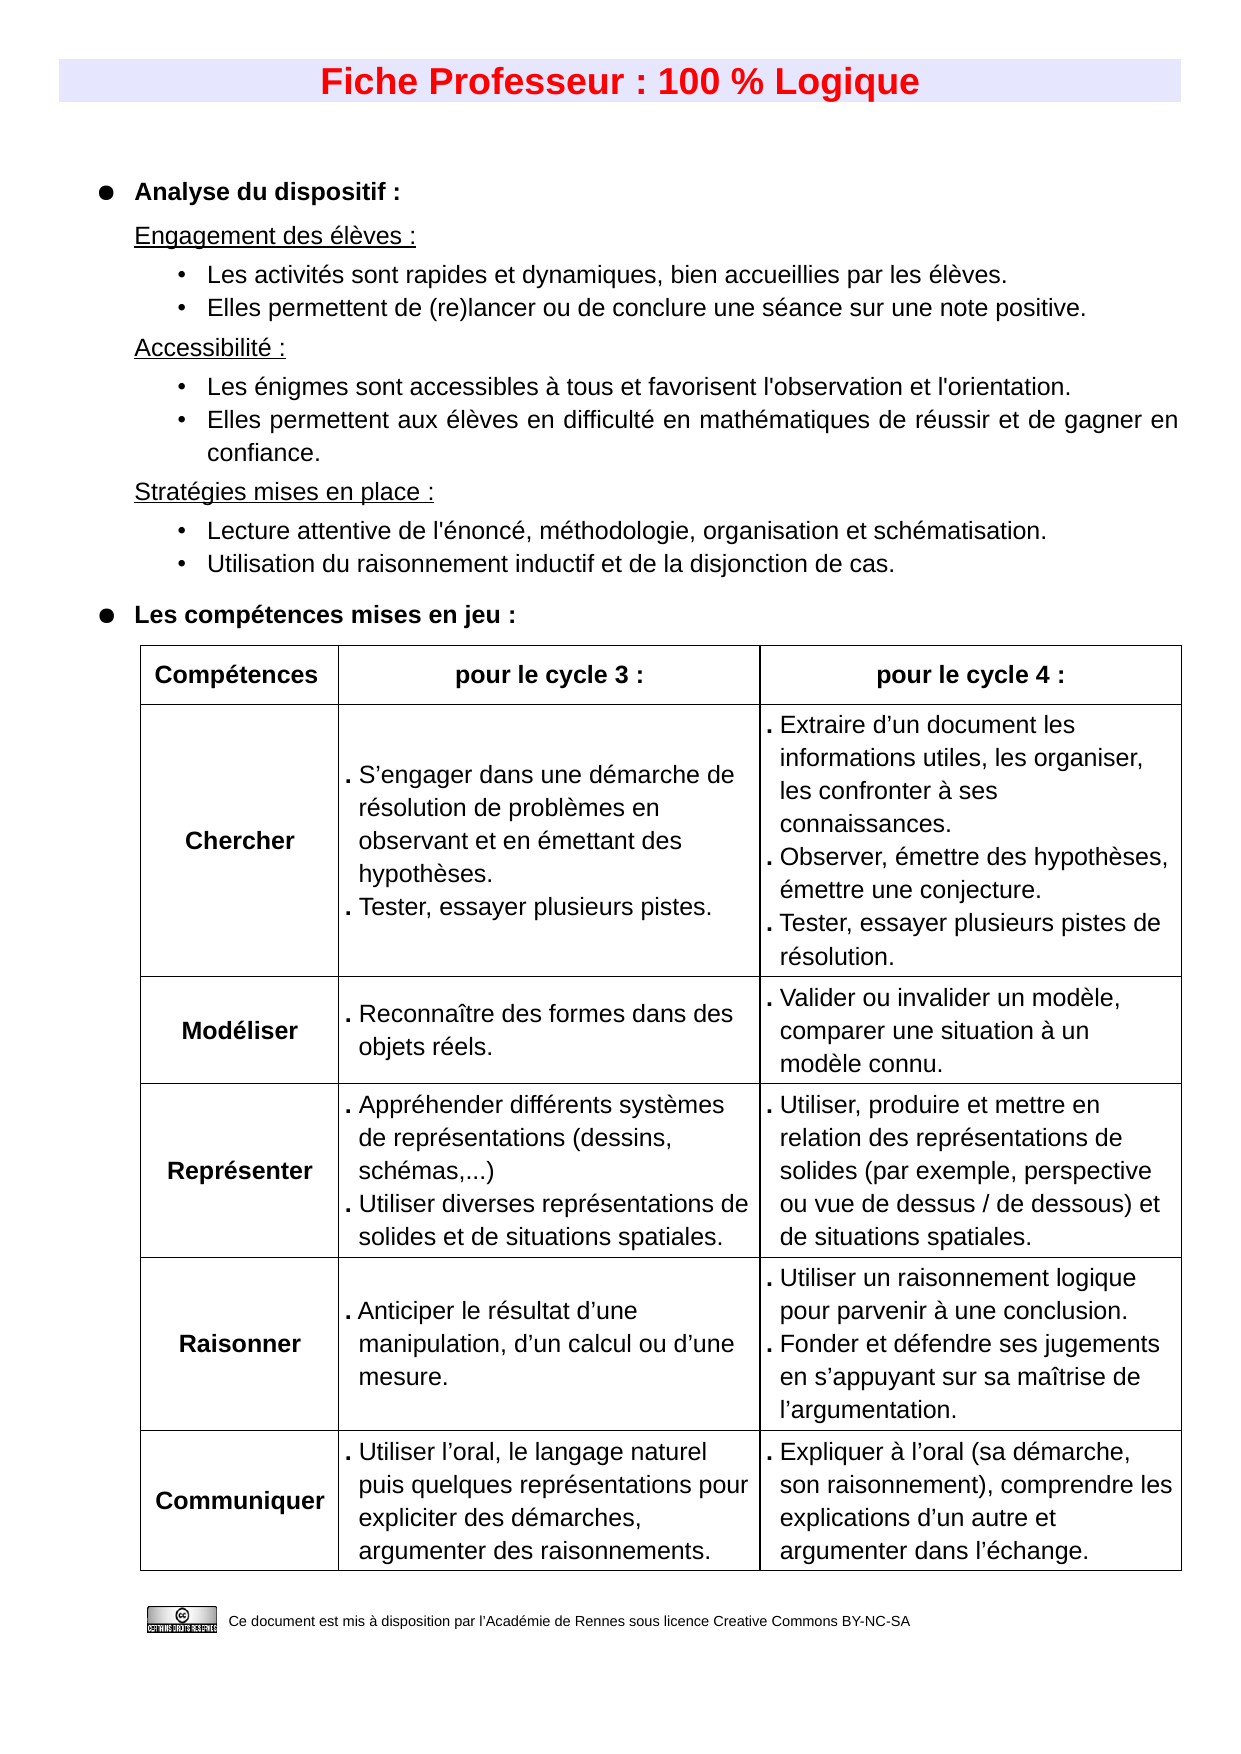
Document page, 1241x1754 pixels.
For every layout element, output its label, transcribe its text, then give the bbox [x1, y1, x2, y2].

table_header pour le cycle 3 : [339, 646, 759, 703]
list Les compétences mises en jeu : [97, 599, 1181, 628]
list Les activités sont rapides et dynamiques, bien accueillies par les élèves. [177, 260, 1181, 289]
list Analyse du dispositif : [96, 176, 1181, 205]
list Stratégies mises en place : [97, 477, 1181, 505]
list Elles permettent de (re)lancer ou de conclure une séance sur une note positive. [177, 293, 1181, 322]
table_cell . Utiliser l’oral, le langage naturel puis quelques représentations pour expliciter des démarches, argumenter des raisonnements. [339, 1431, 759, 1570]
list Lecture attentive de l'énoncé, méthodologie, organisation et schématisation. [177, 516, 1181, 544]
table_cell Modéliser [141, 977, 338, 1083]
list Les énigmes sont accessibles à tous et favorisent l'observation et l'orientation. [177, 371, 1181, 400]
table_cell . Utiliser, produire et mettre en relation des représentations de solides (par exemple, perspective ou vue de dessus / de dessous) et de situations spatiales. [761, 1084, 1181, 1257]
table_cell Raisonner [141, 1258, 338, 1430]
table_cell . Utiliser un raisonnement logique pour parvenir à une conclusion. . Fonder et défendre ses jugements en s’appuyant sur sa maîtrise de l’argumentation. [761, 1258, 1181, 1430]
list Utilisation du raisonnement inductif et de la disjonction de cas. [177, 549, 1181, 578]
table_cell Représenter [141, 1084, 338, 1257]
table_cell . S’engager dans une démarche de résolution de problèmes en observant et en émettant des hypothèses. . Tester, essayer plusieurs pistes. [339, 705, 759, 976]
table_cell . Anticiper le résultat d’une manipulation, d’un calcul ou d’une mesure. [339, 1258, 759, 1430]
table_header pour le cycle 4 : [761, 646, 1181, 703]
list Accessibilité : [97, 332, 1181, 361]
list Engagement des élèves : [97, 221, 1181, 250]
table_cell Communiquer [141, 1431, 338, 1570]
table_cell . Valider ou invalider un modèle, comparer une situation à un modèle connu. [761, 977, 1181, 1083]
table_cell . Reconnaître des formes dans des objets réels. [339, 977, 759, 1083]
table_cell . Extraire d’un document les informations utiles, les organiser, les confronter à ses connaissances. . Observer, émettre des hypothèses, émettre une conjecture. . Tester, essayer plusieurs pistes de résolution. [761, 705, 1181, 976]
table_cell Chercher [141, 705, 338, 976]
table_cell . Expliquer à l’oral (sa démarche, son raisonnement), comprendre les explications d’un autre et argumenter dans l’échange. [761, 1431, 1181, 1570]
list Elles permettent aux élèves en difficulté en mathématiques de réussir et de gagner en confiance. [177, 404, 1181, 466]
table_cell . Appréhender différents systèmes de représentations (dessins, schémas,...) . Utiliser diverses représentations de solides et de situations spatiales. [339, 1084, 759, 1257]
table_header Compétences [141, 646, 338, 703]
picture [147, 1606, 217, 1633]
